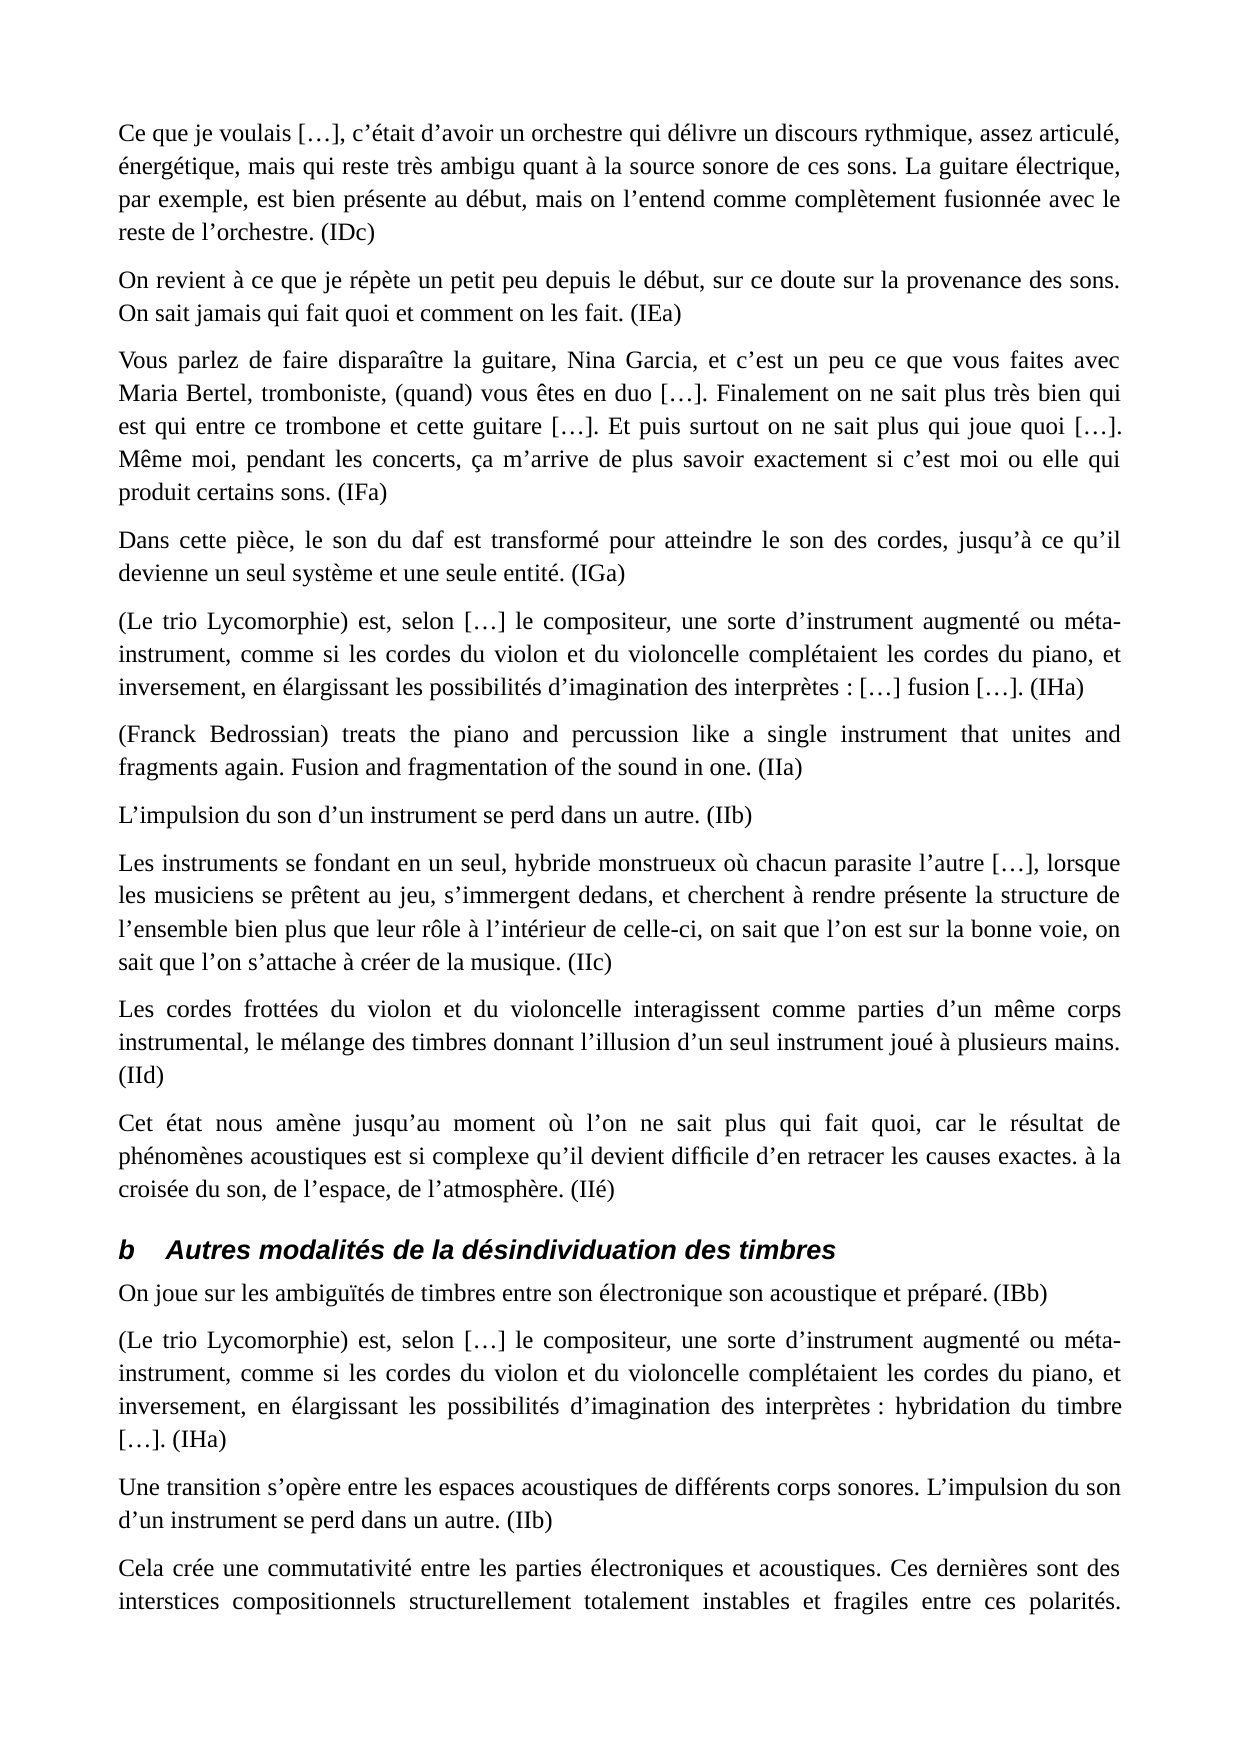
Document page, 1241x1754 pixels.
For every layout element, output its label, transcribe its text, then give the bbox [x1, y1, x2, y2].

text On revient à ce que je répète un petit peu depuis le début, sur ce doute sur la provenance des sons. On sait jamais qui fait quoi et comment on les fait. (IEa) [118, 265, 1122, 327]
text Ce que je voulais […], c’était d’avoir un orchestre qui délivre un discours rythmique, assez articulé, énergétique, mais qui reste très ambigu quant à la source sonore de ces sons. La guitare électrique, par exemple, est bien présente au début, mais on l’entend comme complètement fusionnée avec le reste de l’orchestre. (IDc) [118, 118, 1122, 246]
text Une transition s’opère entre les espaces acoustiques de différents corps sonores. L’impulsion du son d’un instrument se perd dans un autre. (IIb) [118, 1472, 1122, 1534]
subtitle Autres modalités de la désindividuation des timbres [118, 1234, 1122, 1265]
text Cet état nous amène jusqu’au moment où l’on ne sait plus qui fait quoi, car le résultat de phénomènes acoustiques est si complexe qu’il devient difﬁcile d’en retracer les causes exactes. à la croisée du son, de l’espace, de l’atmosphère. (IIé) [118, 1108, 1122, 1203]
text (Le trio Lycomorphie) est, selon […] le compositeur, une sorte d’instrument augmenté ou méta-instrument, comme si les cordes du violon et du violoncelle complétaient les cordes du piano, et inversement, en élargissant les possibilités d’imagination des interprètes : hybridation du timbre […]. (IHa) [118, 1325, 1122, 1453]
text (Franck Bedrossian) treats the piano and percussion like a single instrument that unites and fragments again. Fusion and fragmentation of the sound in one. (IIa) [118, 719, 1122, 781]
text L’impulsion du son d’un instrument se perd dans un autre. (IIb) [118, 800, 1122, 829]
text Dans cette pièce, le son du daf est transformé pour atteindre le son des cordes, jusqu’à ce qu’il devienne un seul système et une seule entité. (IGa) [118, 525, 1122, 587]
text Vous parlez de faire disparaître la guitare, Nina Garcia, et c’est un peu ce que vous faites avec Maria Bertel, tromboniste, (quand) vous êtes en duo […]. Finalement on ne sait plus très bien qui est qui entre ce trombone et cette guitare […]. Et puis surtout on ne sait plus qui joue quoi […]. Même moi, pendant les concerts, ça m’arrive de plus savoir exactement si c’est moi ou elle qui produit certains sons. (IFa) [118, 345, 1122, 506]
text On joue sur les ambiguïtés de timbres entre son électronique son acoustique et préparé. (IBb) [118, 1278, 1122, 1307]
text Les cordes frottées du violon et du violoncelle interagissent comme parties d’un même corps instrumental, le mélange des timbres donnant l’illusion d’un seul instrument joué à plusieurs mains. (IId) [118, 994, 1122, 1089]
text (Le trio Lycomorphie) est, selon […] le compositeur, une sorte d’instrument augmenté ou méta-instrument, comme si les cordes du violon et du violoncelle complétaient les cordes du piano, et inversement, en élargissant les possibilités d’imagination des interprètes : […] fusion […]. (IHa) [118, 606, 1122, 701]
text Les instruments se fondant en un seul, hybride monstrueux où chacun parasite l’autre […], lorsque les musiciens se prêtent au jeu, s’immergent dedans, et cherchent à rendre présente la structure de l’ensemble bien plus que leur rôle à l’intérieur de celle-ci, on sait que l’on est sur la bonne voie, on sait que l’on s’attache à créer de la musique. (IIc) [118, 848, 1122, 975]
text Cela crée une commutativité entre les parties électroniques et acoustiques. Ces dernières sont des interstices compositionnels structurellement totalement instables et fragiles entre ces polarités. [118, 1553, 1122, 1614]
